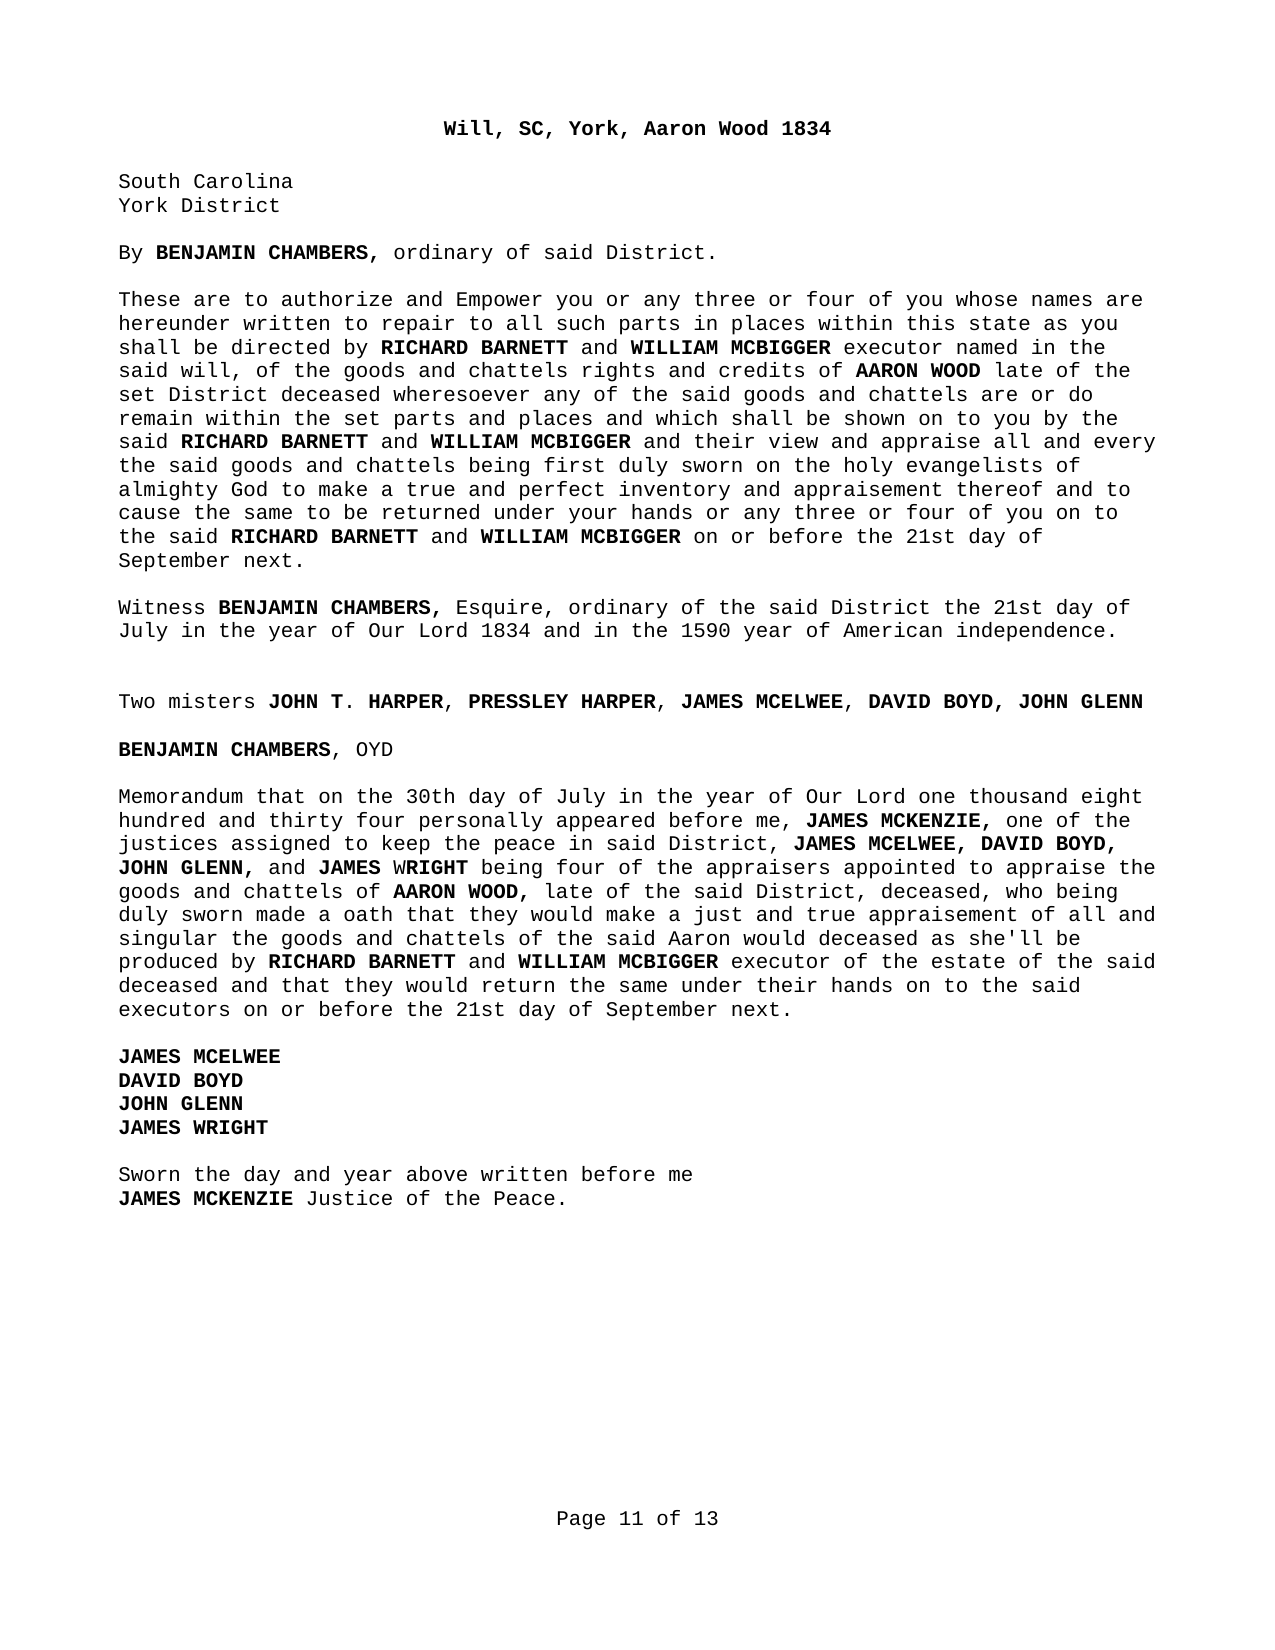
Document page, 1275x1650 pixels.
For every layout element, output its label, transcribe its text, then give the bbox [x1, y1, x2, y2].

text York District [118, 195, 1157, 218]
text David Boyd [118, 1070, 1157, 1093]
text Witness Benjamin Chambers, Esquire, ordinary of the said District the 21st day of July in the year of Our Lord 1834 and in the 1590 year of American independence. [118, 597, 1157, 644]
text James mcelwee [118, 1046, 1157, 1070]
text Memorandum that on the 30th day of July in the year of Our Lord one thousand eight hundred and thirty four personally appeared before me, James McKenzie, one of the justices assigned to keep the peace in said District, James mcelwee, David Boyd, John Glenn, and JaMEs Wright being four of the appraisers appointed to appraise the goods and chattels of Aaron wood, late of the said District, deceased, who being duly sworn made a oath that they would make a just and true appraisement of all and singular the goods and chattels of the said Aaron would deceased as she'll be produced by Richard Barnett and William McBigger executor of the estate of the said deceased and that they would return the same under their hands on to the said executors on or before the 21st day of September next. [118, 786, 1157, 1022]
text Sworn the day and year above written before me [118, 1164, 1157, 1188]
text South Carolina [118, 171, 1157, 195]
text John Glenn [118, 1093, 1157, 1117]
text James McKenzie Justice of the Peace. [118, 1188, 1157, 1212]
text James Wright [118, 1117, 1157, 1141]
text By Benjamin Chambers, ordinary of said District. [118, 242, 1157, 266]
text Benjamin Chambers, OYD [118, 739, 1157, 762]
text These are to authorize and Empower you or any three or four of you whose names are hereunder written to repair to all such parts in places within this state as you shall be directed by Richard Barnett and William McBigger executor named in the said will, of the goods and chattels rights and credits of Aaron wood late of the set District deceased wheresoever any of the said goods and chattels are or do remain within the set parts and places and which shall be shown on to you by the said Richard Barnett and William McBigger and their view and appraise all and every the said goods and chattels being first duly sworn on the holy evangelists of almighty God to make a true and perfect inventory and appraisement thereof and to cause the same to be returned under your hands or any three or four of you on to the said Richard Barnett and William McBigger on or before the 21st day of September next. [118, 289, 1157, 573]
text Two misters John T. Harper, Pressley Harper, James McElwee, David Boyd, John Glenn [118, 691, 1157, 715]
